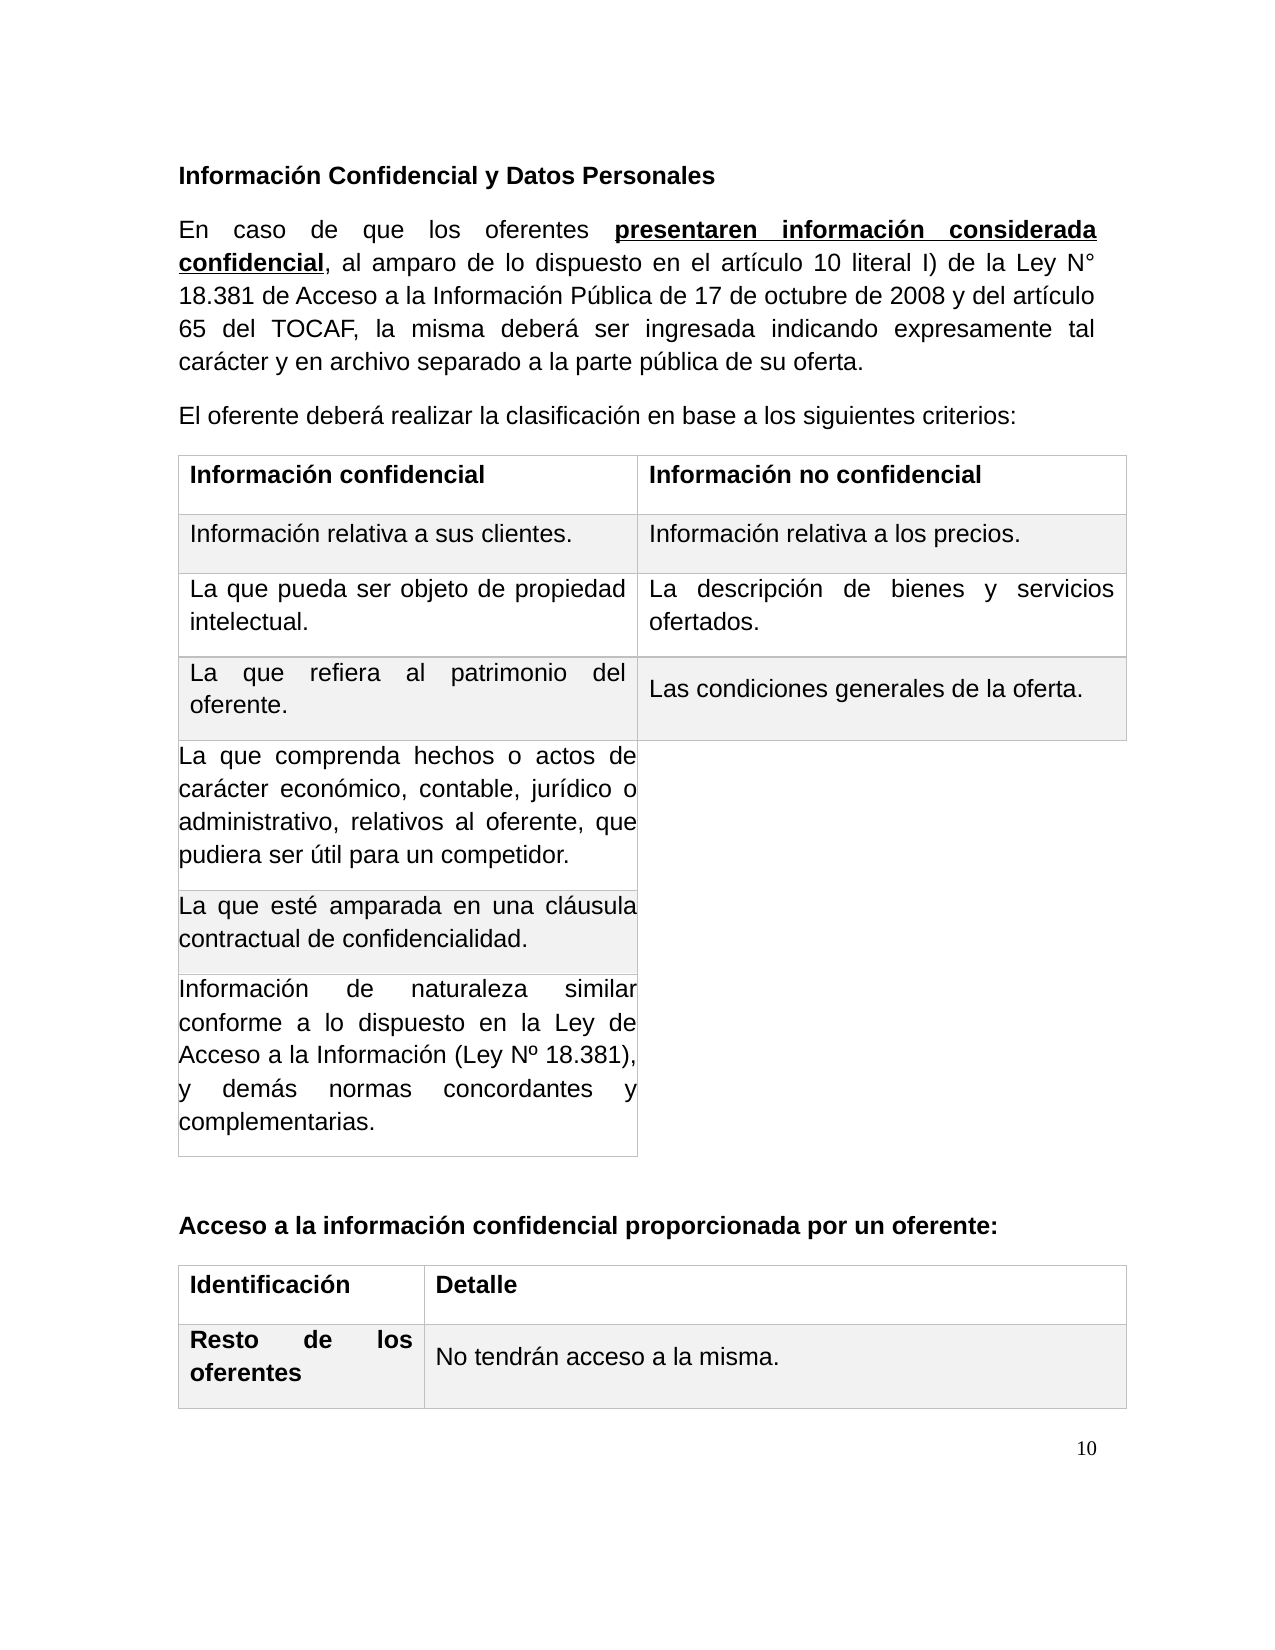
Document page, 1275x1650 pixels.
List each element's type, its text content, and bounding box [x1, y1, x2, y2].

table_cell [638, 890, 1117, 973]
table_cell [638, 974, 1117, 1156]
table_header Información no confidencial [638, 456, 1126, 514]
table_cell [1121, 741, 1126, 890]
table_cell [1117, 974, 1121, 1156]
table_header Información confidencial [179, 456, 637, 514]
table_cell La que comprenda hechos o actos de carácter económico, contable, jurídico o administrativo, relativos al oferente, que pudiera ser útil para un competidor. [179, 741, 637, 890]
table_cell Información relativa a sus clientes. [179, 515, 637, 573]
text Información Confidencial y Datos Personales [178, 161, 1097, 190]
table_header Identificación [179, 1266, 424, 1324]
table_cell [638, 741, 1117, 890]
table_cell La que refiera al patrimonio del oferente. [179, 658, 637, 740]
table_cell Información de naturaleza similar conforme a lo dispuesto en la Ley de Acceso a la Información (Ley Nº 18.381), y demás normas concordantes y complementarias. [179, 975, 637, 1156]
table_cell Las condiciones generales de la oferta. [638, 658, 1126, 740]
table_cell [1121, 974, 1126, 1156]
table_cell No tendrán acceso a la misma. [425, 1325, 1126, 1408]
table_cell [1121, 890, 1126, 973]
table_cell La descripción de bienes y servicios ofertados. [638, 574, 1126, 656]
table_header Detalle [425, 1266, 1126, 1324]
table_cell La que esté amparada en una cláusula contractual de confidencialidad. [179, 891, 637, 973]
table_cell La que pueda ser objeto de propiedad intelectual. [179, 574, 637, 656]
table_cell Resto de los oferentes [179, 1325, 424, 1408]
table_cell [1117, 741, 1121, 890]
text En caso de que los oferentes presentaren información considerada confidencial, al amparo de lo dispuesto en el artículo 10 literal I) de la Ley N° 18.381 de Acceso a la Información Pública de 17 de octubre de 2008 y del artículo 65 del TOCAF, la misma deberá ser ingresada indicando expresamente tal carácter y en archivo separado a la parte pública de su oferta. [178, 215, 1097, 376]
table_cell [1117, 890, 1121, 973]
table_cell Información relativa a los precios. [638, 515, 1126, 573]
text El oferente deberá realizar la clasificación en base a los siguientes criterios: [178, 401, 1097, 429]
text Acceso a la información confidencial proporcionada por un oferente: [178, 1211, 1097, 1240]
